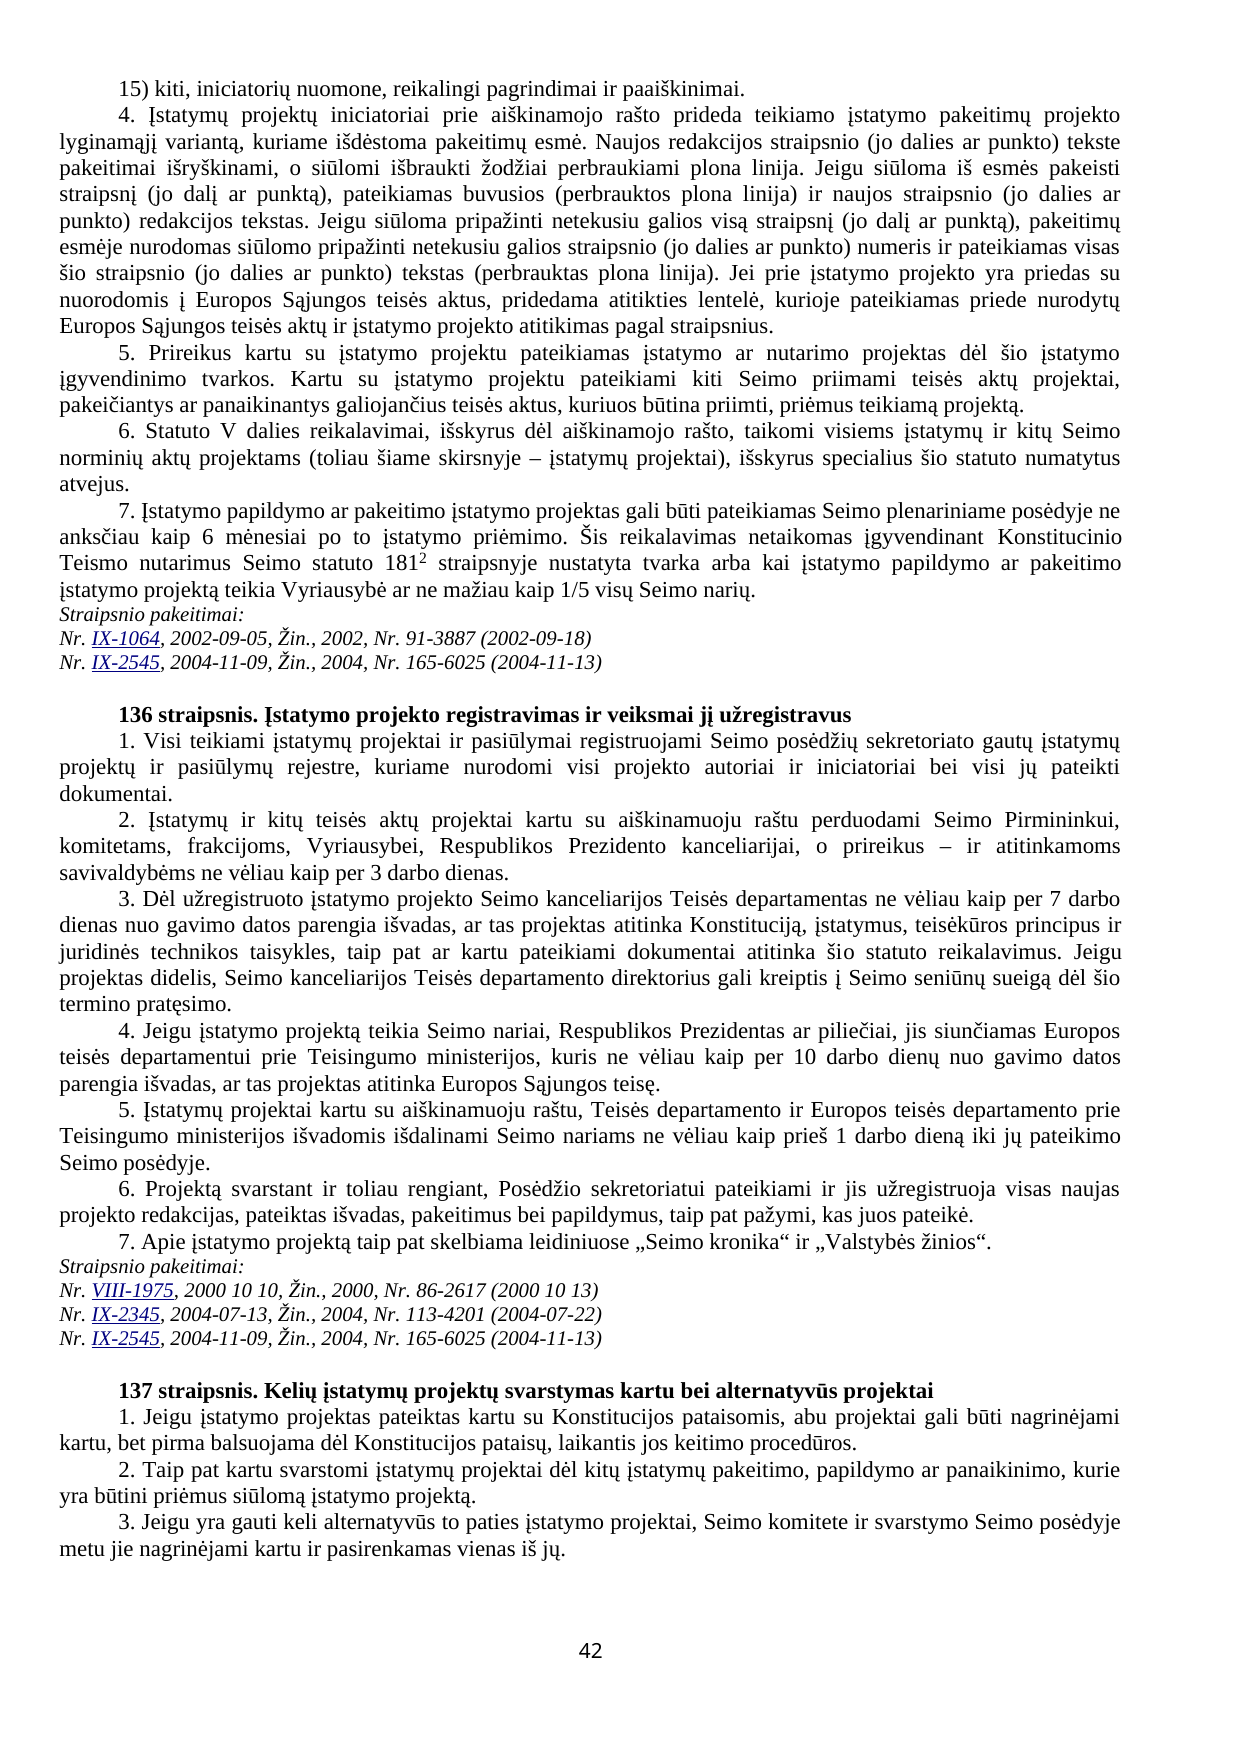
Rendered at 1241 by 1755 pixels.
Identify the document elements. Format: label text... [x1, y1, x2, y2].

text 5. Įstatymų projektai kartu su aiškinamuoju raštu, Teisės departamento ir Europos teisės departamento prie Teisingumo ministerijos išvadomis išdalinami Seimo nariams ne vėliau kaip prieš 1 darbo dieną iki jų pateikimo Seimo posėdyje. [59, 1096, 1122, 1175]
text 137 straipsnis. Kelių įstatymų projektų svarstymas kartu bei alternatyvūs projektai [118, 1377, 1122, 1403]
text 7. Apie įstatymo projektą taip pat skelbiama leidiniuose „Seimo kronika“ ir „Valstybės žinios“. [59, 1228, 1122, 1254]
text 7. Įstatymo papildymo ar pakeitimo įstatymo projektas gali būti pateikiamas Seimo plenariniame posėdyje ne anksčiau kaip 6 mėnesiai po to įstatymo priėmimo. Šis reikalavimas netaikomas įgyvendinant Konstitucinio Teismo nutarimus Seimo statuto 1812 straipsnyje nustatyta tvarka arba kai įstatymo papildymo ar pakeitimo įstatymo projektą teikia Vyriausybė ar ne mažiau kaip 1/5 visų Seimo narių. [59, 497, 1122, 602]
text 1. Jeigu įstatymo projektas pateiktas kartu su Konstitucijos pataisomis, abu projektai gali būti nagrinėjami kartu, bet pirma balsuojama dėl Konstitucijos pataisų, laikantis jos keitimo procedūros. [59, 1403, 1122, 1456]
text Nr. IX-2545, 2004-11-09, Žin., 2004, Nr. 165-6025 (2004-11-13) [59, 1326, 1122, 1350]
text 1. Visi teikiami įstatymų projektai ir pasiūlymai registruojami Seimo posėdžių sekretoriato gautų įstatymų projektų ir pasiūlymų rejestre, kuriame nurodomi visi projekto autoriai ir iniciatoriai bei visi jų pateikti dokumentai. [59, 727, 1122, 806]
text Nr. IX-2345, 2004-07-13, Žin., 2004, Nr. 113-4201 (2004-07-22) [59, 1302, 1122, 1326]
text 4. Jeigu įstatymo projektą teikia Seimo nariai, Respublikos Prezidentas ar piliečiai, jis siunčiamas Europos teisės departamentui prie Teisingumo ministerijos, kuris ne vėliau kaip per 10 darbo dienų nuo gavimo datos parengia išvadas, ar tas projektas atitinka Europos Sąjungos teisę. [59, 1017, 1122, 1096]
text 3. Dėl užregistruoto įstatymo projekto Seimo kanceliarijos Teisės departamentas ne vėliau kaip per 7 darbo dienas nuo gavimo datos parengia išvadas, ar tas projektas atitinka Konstituciją, įstatymus, teisėkūros principus ir juridinės technikos taisykles, taip pat ar kartu pateikiami dokumentai atitinka šio statuto reikalavimus. Jeigu projektas didelis, Seimo kanceliarijos Teisės departamento direktorius gali kreiptis į Seimo seniūnų sueigą dėl šio termino pratęsimo. [59, 885, 1122, 1017]
text 2. Įstatymų ir kitų teisės aktų projektai kartu su aiškinamuoju raštu perduodami Seimo Pirmininkui, komitetams, frakcijoms, Vyriausybei, Respublikos Prezidento kanceliarijai, o prireikus – ir atitinkamoms savivaldybėms ne vėliau kaip per 3 darbo dienas. [59, 806, 1122, 885]
text Straipsnio pakeitimai: [59, 602, 1122, 626]
text 6. Statuto V dalies reikalavimai, išskyrus dėl aiškinamojo rašto, taikomi visiems įstatymų ir kitų Seimo norminių aktų projektams (toliau šiame skirsnyje – įstatymų projektai), išskyrus specialius šio statuto numatytus atvejus. [59, 418, 1122, 497]
text Nr. VIII-1975, 2000 10 10, Žin., 2000, Nr. 86-2617 (2000 10 13) [59, 1278, 1122, 1302]
text 6. Projektą svarstant ir toliau rengiant, Posėdžio sekretoriatui pateikiami ir jis užregistruoja visas naujas projekto redakcijas, pateiktas išvadas, pakeitimus bei papildymus, taip pat pažymi, kas juos pateikė. [59, 1175, 1122, 1228]
text 2. Taip pat kartu svarstomi įstatymų projektai dėl kitų įstatymų pakeitimo, papildymo ar panaikinimo, kurie yra būtini priėmus siūlomą įstatymo projektą. [59, 1456, 1122, 1508]
text 15) kiti, iniciatorių nuomone, reikalingi pagrindimai ir paaiškinimai. [59, 75, 1122, 101]
text Nr. IX-2545, 2004-11-09, Žin., 2004, Nr. 165-6025 (2004-11-13) [59, 650, 1122, 674]
text 136 straipsnis. Įstatymo projekto registravimas ir veiksmai jį užregistravus [59, 701, 1122, 727]
text Straipsnio pakeitimai: [59, 1254, 1122, 1278]
text 4. Įstatymų projektų iniciatoriai prie aiškinamojo rašto prideda teikiamo įstatymo pakeitimų projekto lyginamąjį variantą, kuriame išdėstoma pakeitimų esmė. Naujos redakcijos straipsnio (jo dalies ar punkto) tekste pakeitimai išryškinami, o siūlomi išbraukti žodžiai perbraukiami plona linija. Jeigu siūloma iš esmės pakeisti straipsnį (jo dalį ar punktą), pateikiamas buvusios (perbrauktos plona linija) ir naujos straipsnio (jo dalies ar punkto) redakcijos tekstas. Jeigu siūloma pripažinti netekusiu galios visą straipsnį (jo dalį ar punktą), pakeitimų esmėje nurodomas siūlomo pripažinti netekusiu galios straipsnio (jo dalies ar punkto) numeris ir pateikiamas visas šio straipsnio (jo dalies ar punkto) tekstas (perbrauktas plona linija). Jei prie įstatymo projekto yra priedas su nuorodomis į Europos Sąjungos teisės aktus, pridedama atitikties lentelė, kurioje pateikiamas priede nurodytų Europos Sąjungos teisės aktų ir įstatymo projekto atitikimas pagal straipsnius. [59, 101, 1122, 338]
text Nr. IX-1064, 2002-09-05, Žin., 2002, Nr. 91-3887 (2002-09-18) [59, 626, 1122, 650]
text 5. Prireikus kartu su įstatymo projektu pateikiamas įstatymo ar nutarimo projektas dėl šio įstatymo įgyvendinimo tvarkos. Kartu su įstatymo projektu pateikiami kiti Seimo priimami teisės aktų projektai, pakeičiantys ar panaikinantys galiojančius teisės aktus, kuriuos būtina priimti, priėmus teikiamą projektą. [59, 338, 1122, 418]
text 3. Jeigu yra gauti keli alternatyvūs to paties įstatymo projektai, Seimo komitete ir svarstymo Seimo posėdyje metu jie nagrinėjami kartu ir pasirenkamas vienas iš jų. [59, 1508, 1122, 1561]
